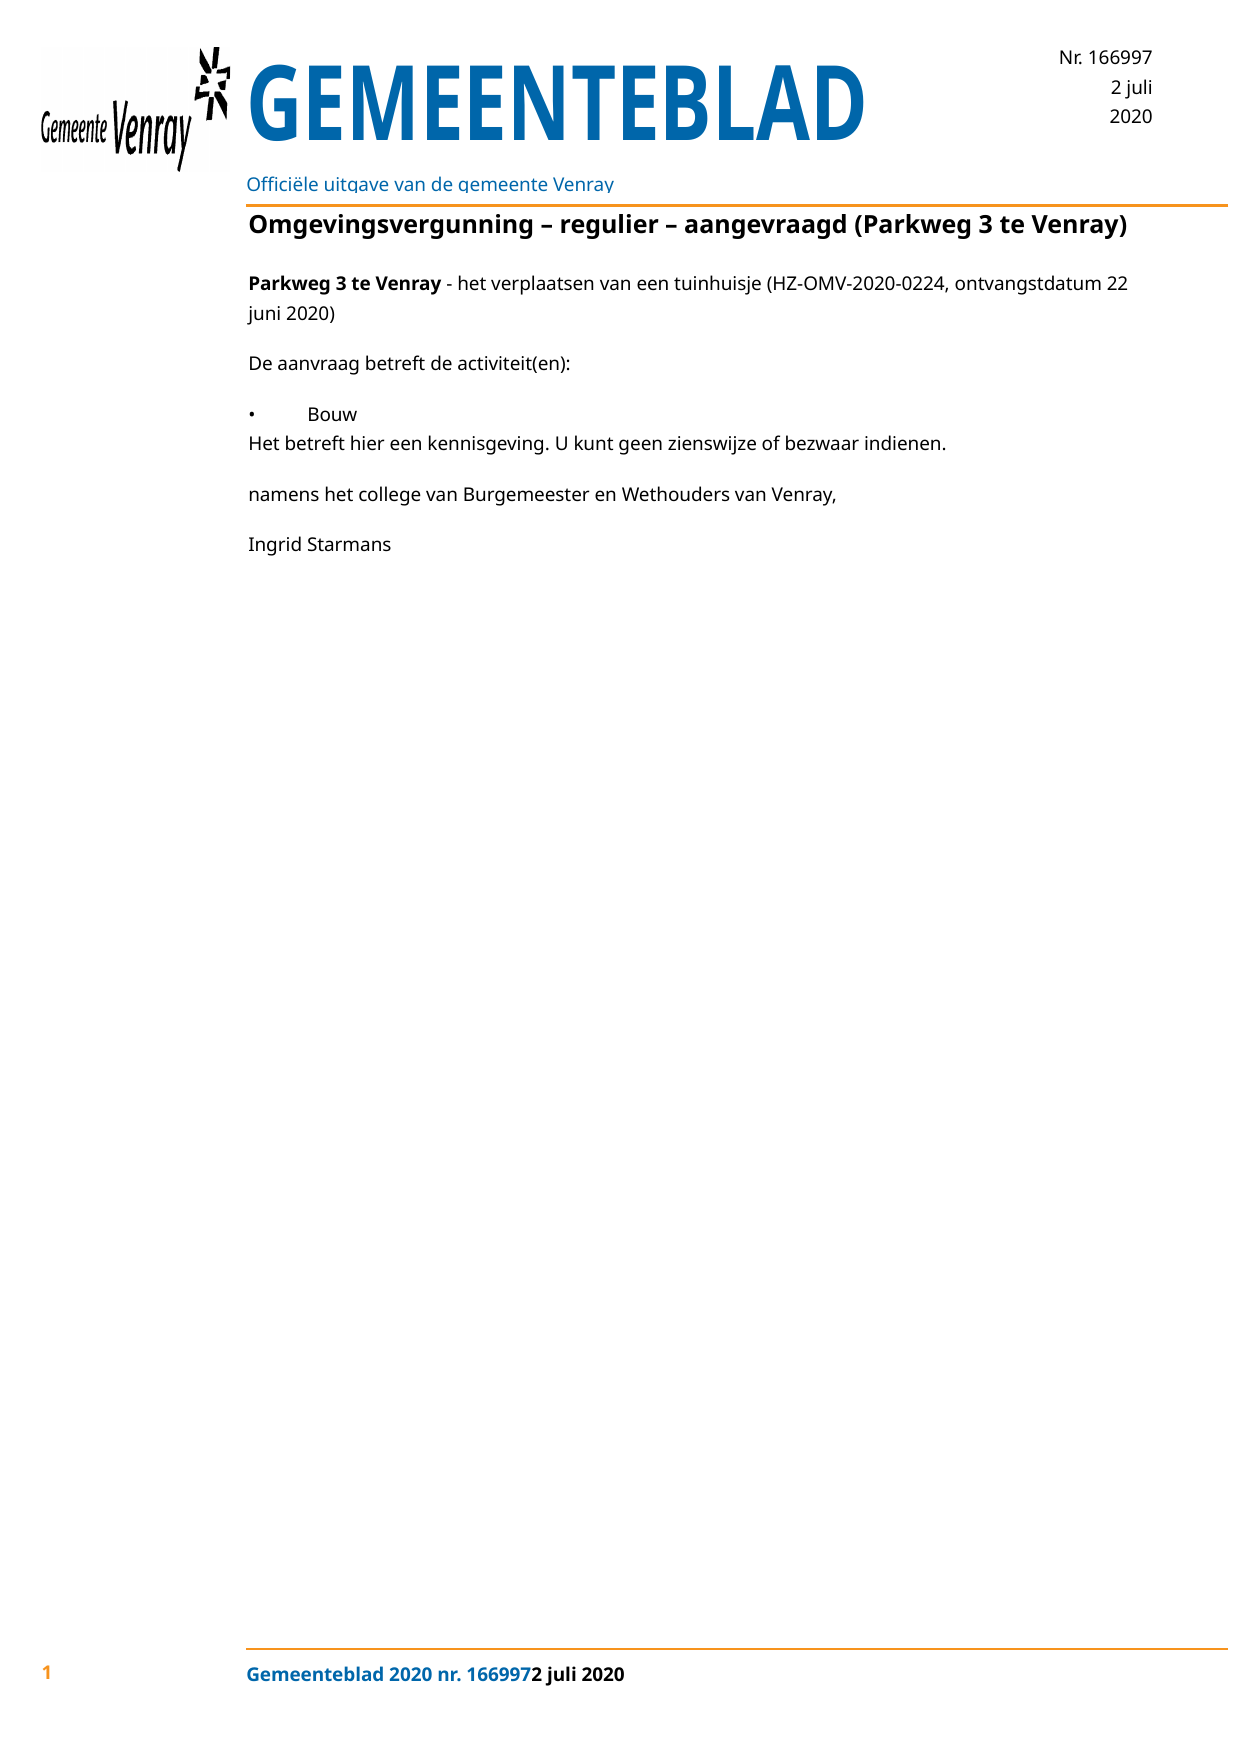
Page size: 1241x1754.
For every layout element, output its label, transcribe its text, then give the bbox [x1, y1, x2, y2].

list Bouw [248, 401, 1152, 426]
text Het betreft hier een kennisgeving. U kunt geen zienswijze of bezwaar indienen. [248, 430, 1152, 456]
text Omgevingsvergunning – regulier – aangevraagd (Parkweg 3 te Venray) [248, 207, 1152, 241]
text De aanvraag betreft de activiteit(en): [248, 350, 1152, 376]
text Parkweg 3 te Venray - het verplaatsen van een tuinhuisje (HZ-OMV-2020-0224, ontvangstdatum 22 juni 2020) [248, 270, 1152, 326]
picture [41, 47, 231, 172]
text Ingrid Starmans [248, 531, 1152, 557]
text namens het college van Burgemeester en Wethouders van Venray, [248, 481, 1152, 506]
